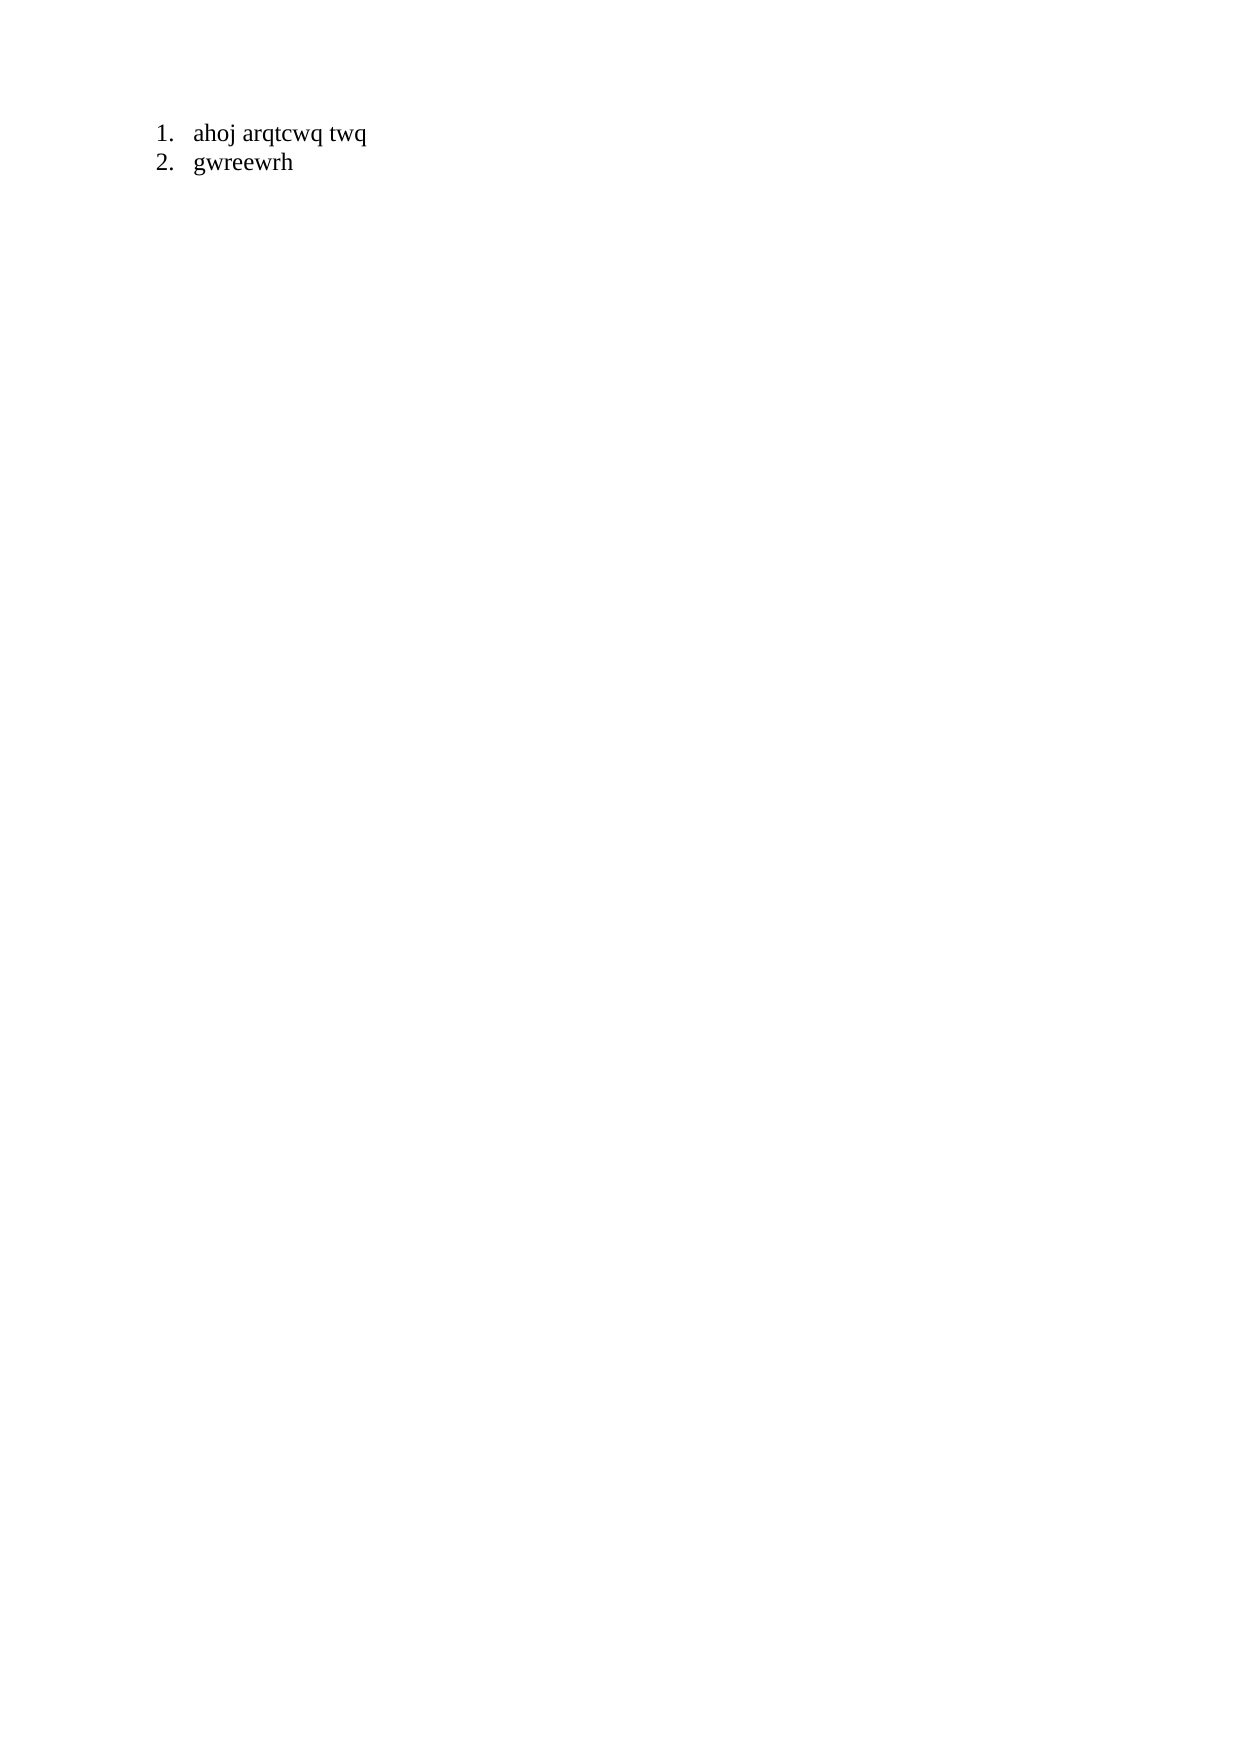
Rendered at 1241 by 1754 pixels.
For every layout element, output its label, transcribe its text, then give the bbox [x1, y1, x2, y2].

list gwreewrh [156, 147, 1122, 176]
list ahoj arqtcwq twq [156, 118, 1122, 147]
